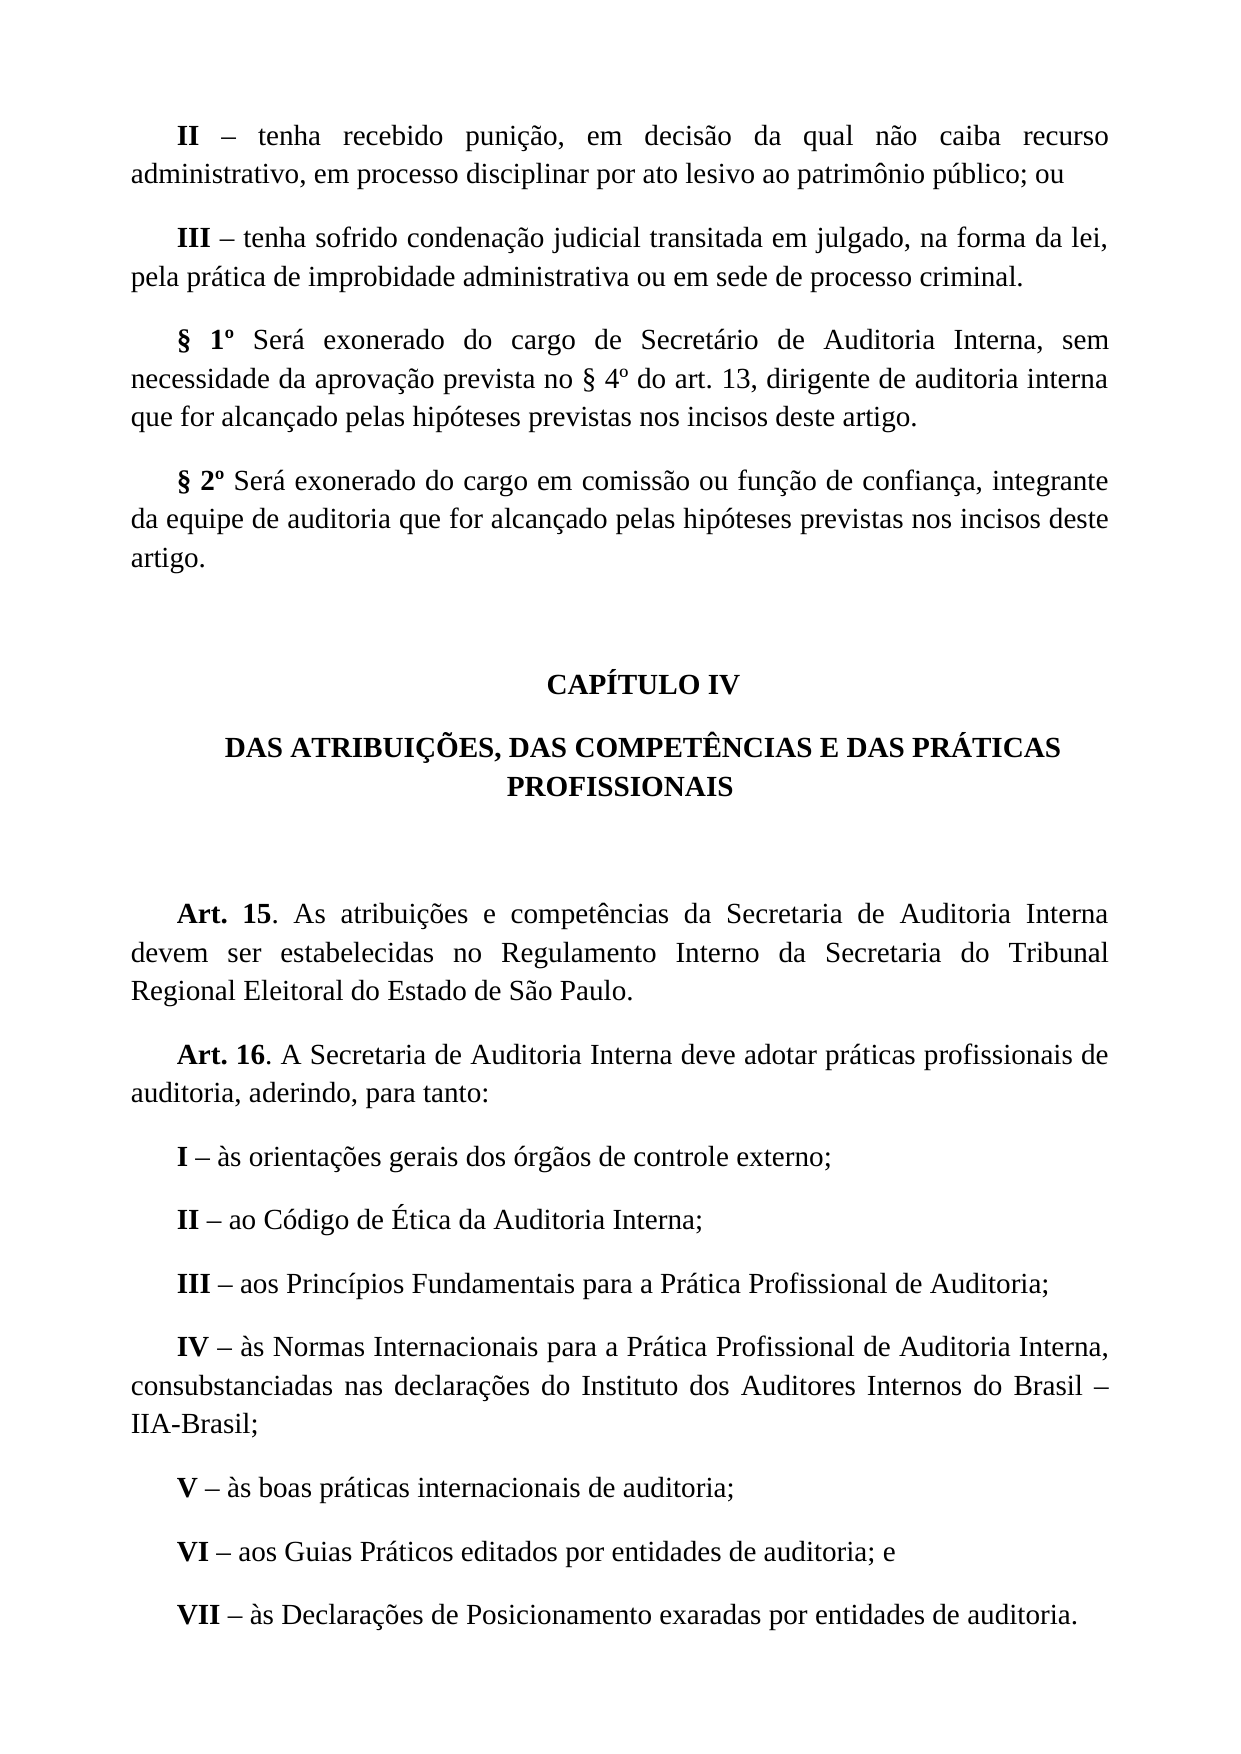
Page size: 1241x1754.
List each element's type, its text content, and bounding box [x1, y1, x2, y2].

text V – às boas práticas internacionais de auditoria; [131, 1470, 1110, 1504]
text CAPÍTULO IV [131, 667, 1110, 701]
text VII – às Declarações de Posicionamento exaradas por entidades de auditoria. [131, 1597, 1110, 1631]
text IV – às Normas Internacionais para a Prática Profissional de Auditoria Interna, consubstanciadas nas declarações do Instituto dos Auditores Internos do Brasil – IIA-Brasil; [131, 1329, 1110, 1440]
text Art. 15. As atribuições e competências da Secretaria de Auditoria Interna devem ser estabelecidas no Regulamento Interno da Secretaria do Tribunal Regional Eleitoral do Estado de São Paulo. [131, 896, 1110, 1007]
text § 1º Será exonerado do cargo de Secretário de Auditoria Interna, sem necessidade da aprovação prevista no § 4º do art. 13, dirigente de auditoria interna que for alcançado pelas hipóteses previstas nos incisos deste artigo. [131, 322, 1110, 433]
text DAS ATRIBUIÇÕES, DAS COMPETÊNCIAS E DAS PRÁTICAS PROFISSIONAIS [131, 731, 1110, 803]
text Art. 16. A Secretaria de Auditoria Interna deve adotar práticas profissionais de auditoria, aderindo, para tanto: [131, 1037, 1110, 1109]
text I – às orientações gerais dos órgãos de controle externo; [131, 1139, 1110, 1172]
text II – tenha recebido punição, em decisão da qual não caiba recurso administrativo, em processo disciplinar por ato lesivo ao patrimônio público; ou [131, 118, 1110, 190]
text III – tenha sofrido condenação judicial transitada em julgado, na forma da lei, pela prática de improbidade administrativa ou em sede de processo criminal. [131, 220, 1110, 292]
text II – ao Código de Ética da Auditoria Interna; [131, 1202, 1110, 1236]
text III – aos Princípios Fundamentais para a Prática Profissional de Auditoria; [131, 1266, 1110, 1299]
text VI – aos Guias Práticos editados por entidades de auditoria; e [131, 1534, 1110, 1567]
text § 2º Será exonerado do cargo em comissão ou função de confiança, integrante da equipe de auditoria que for alcançado pelas hipóteses previstas nos incisos deste artigo. [131, 463, 1110, 573]
